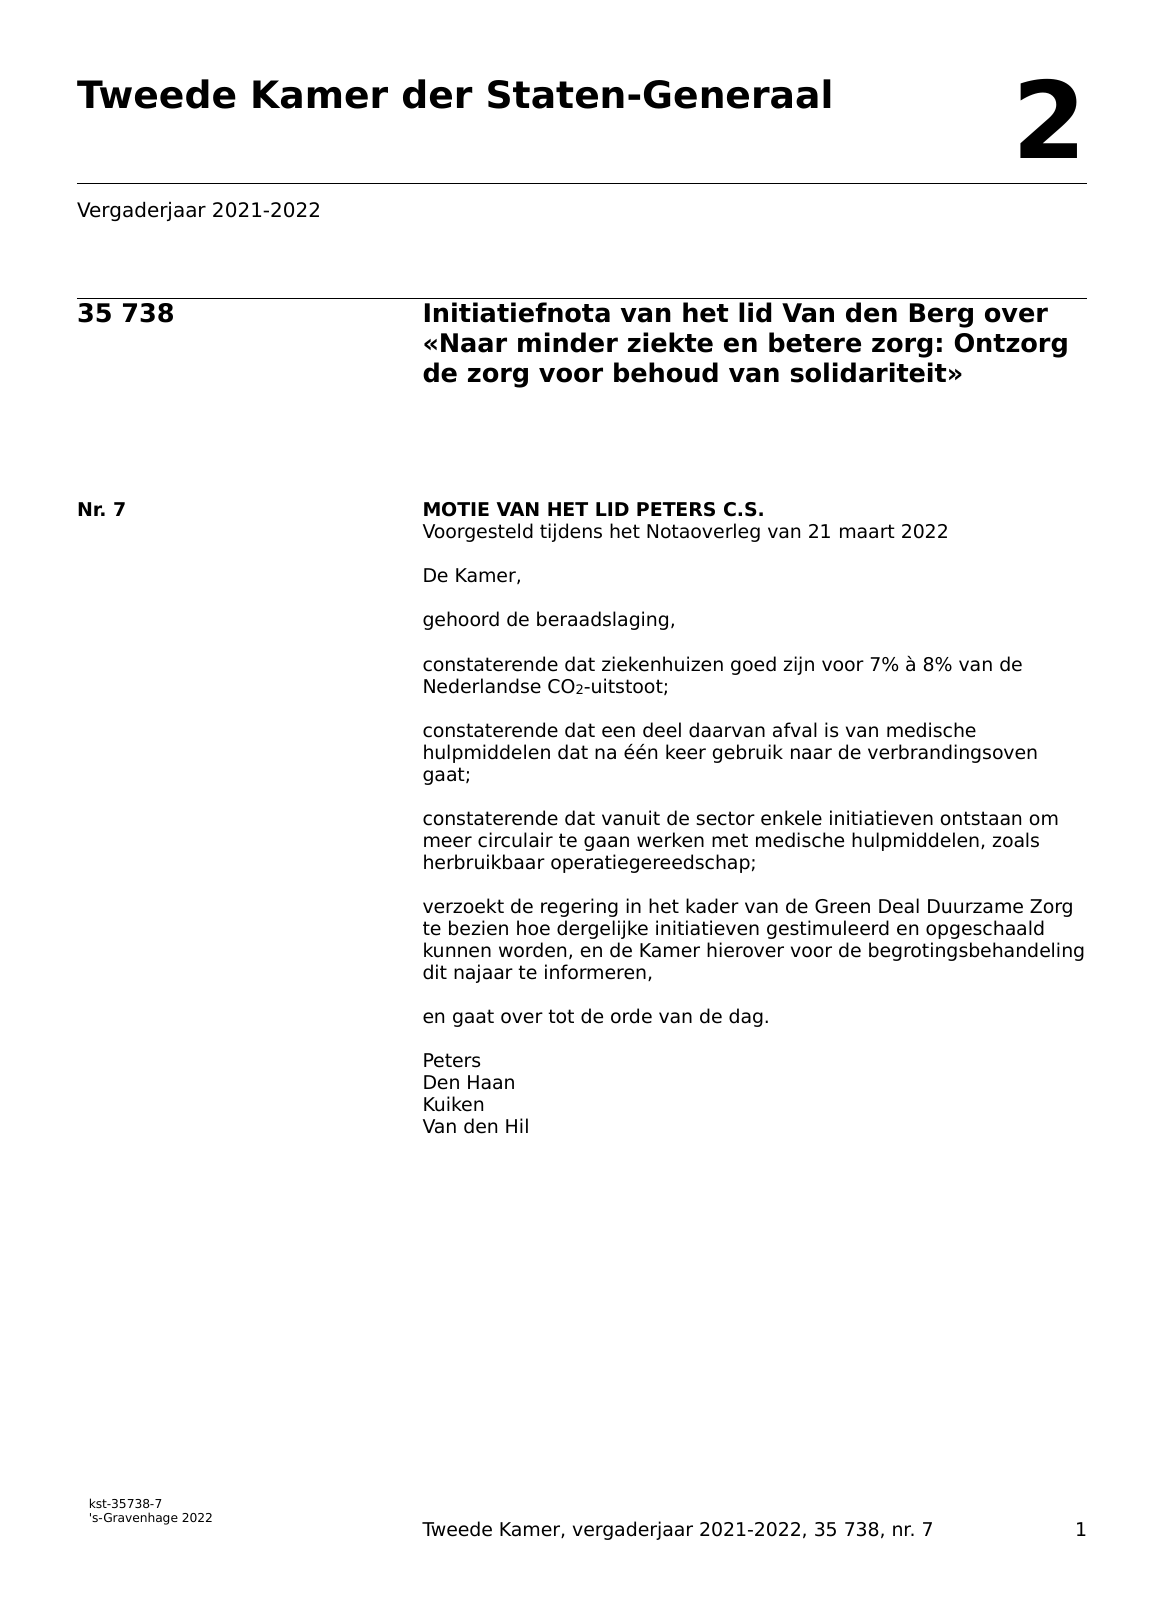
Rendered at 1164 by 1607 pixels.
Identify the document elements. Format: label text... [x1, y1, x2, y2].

text Van den Hil [422, 1116, 1087, 1138]
text Den Haan [422, 1072, 1087, 1094]
text gehoord de beraadslaging, [422, 609, 1087, 631]
text en gaat over tot de orde van de dag. [422, 1006, 1087, 1028]
text Kuiken [422, 1094, 1087, 1116]
text 's-Gravenhage 2022 [88, 1511, 323, 1525]
text Peters [422, 1050, 1087, 1072]
table_header 2 [886, 59, 1087, 183]
text Voorgesteld tijdens het Notaoverleg van 21 maart 2022 [422, 521, 1087, 543]
text constaterende dat een deel daarvan afval is van medische hulpmiddelen dat na één keer gebruik naar de verbrandingsoven gaat; [422, 720, 1087, 786]
text kst-35738-7 [88, 1497, 323, 1511]
subtitle Nr. 7 MOTIE VAN HET LID PETERS C.S. [77, 499, 1087, 521]
subtitle 35 738 Initiatiefnota van het lid Van den Berg over «Naar minder ziekte en betere zorg: Ontzorg de zorg voor behoud van solidariteit» [77, 299, 1087, 388]
table_cell Vergaderjaar 2021-2022 [77, 184, 1087, 298]
text constaterende dat ziekenhuizen goed zijn voor 7% à 8% van de Nederlandse CO2-uitstoot; [422, 653, 1087, 697]
text verzoekt de regering in het kader van de Green Deal Duurzame Zorg te bezien hoe dergelijke initiatieven gestimuleerd en opgeschaald kunnen worden, en de Kamer hierover voor de begrotingsbehandeling dit najaar te informeren, [422, 896, 1087, 984]
table_header Tweede Kamer der Staten-Generaal [77, 59, 886, 183]
text constaterende dat vanuit de sector enkele initiatieven ontstaan om meer circulair te gaan werken met medische hulpmiddelen, zoals herbruikbaar operatiegereedschap; [422, 808, 1087, 874]
text De Kamer, [422, 565, 1087, 587]
